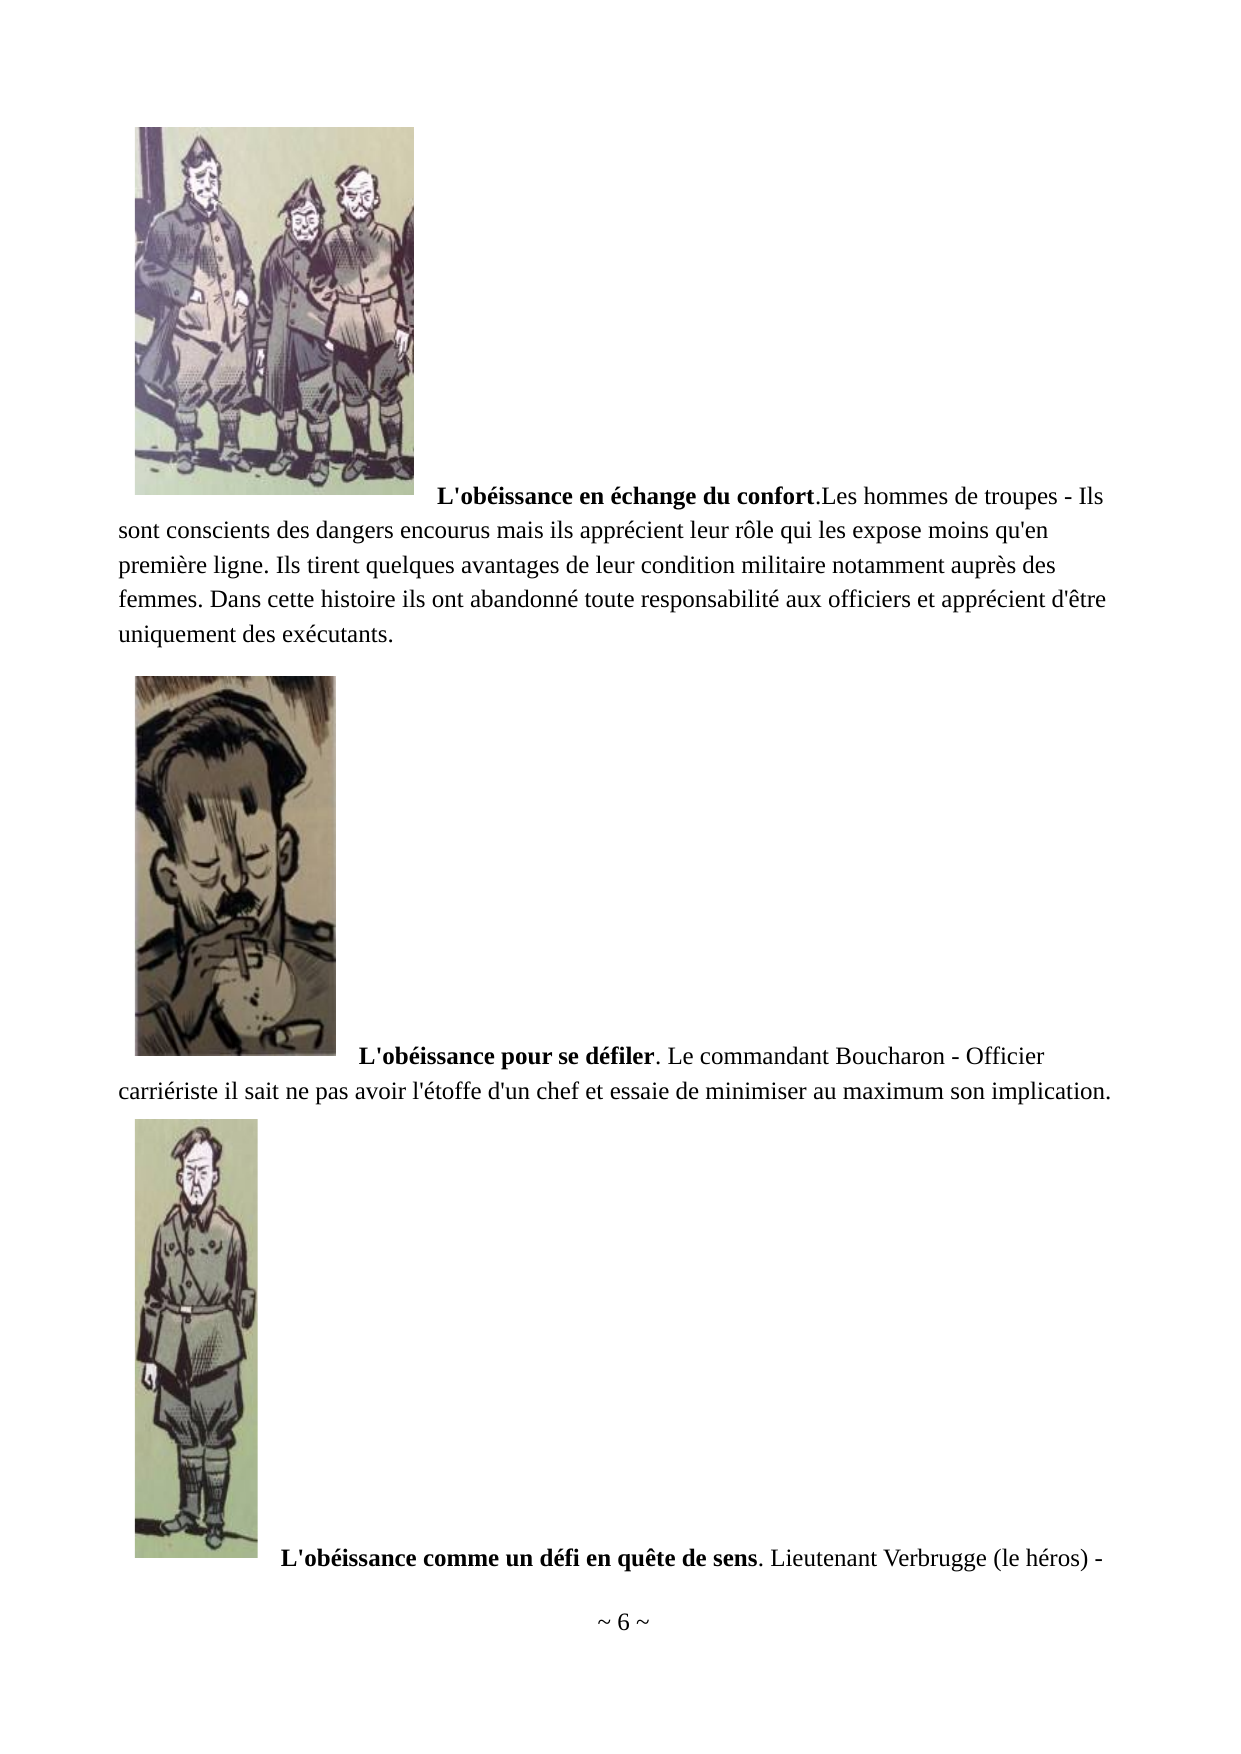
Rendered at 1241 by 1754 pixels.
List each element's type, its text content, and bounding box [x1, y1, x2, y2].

picture [134, 676, 336, 1056]
picture [134, 1119, 258, 1558]
text L'obéissance pour se défiler. Le commandant Boucharon - Officier carriériste il sait ne pas avoir l'étoffe d'un chef et essaie de minimiser au maximum son implication. L'obéissance comme un défi en quête de sens. Lieutenant Verbrugge (le héros) [118, 668, 1122, 1572]
text L'obéissance en échange du confort.Les hommes de troupes - Ils sont conscients des dangers encourus mais ils apprécient leur rôle qui les expose moins qu'en première ligne. Ils tirent quelques avantages de leur condition militaire notamment auprès des femmes. Dans cette histoire ils ont abandonné toute responsabilité aux officiers et apprécient d'être uniquement des exécutants. [118, 118, 1122, 647]
picture [134, 127, 414, 495]
